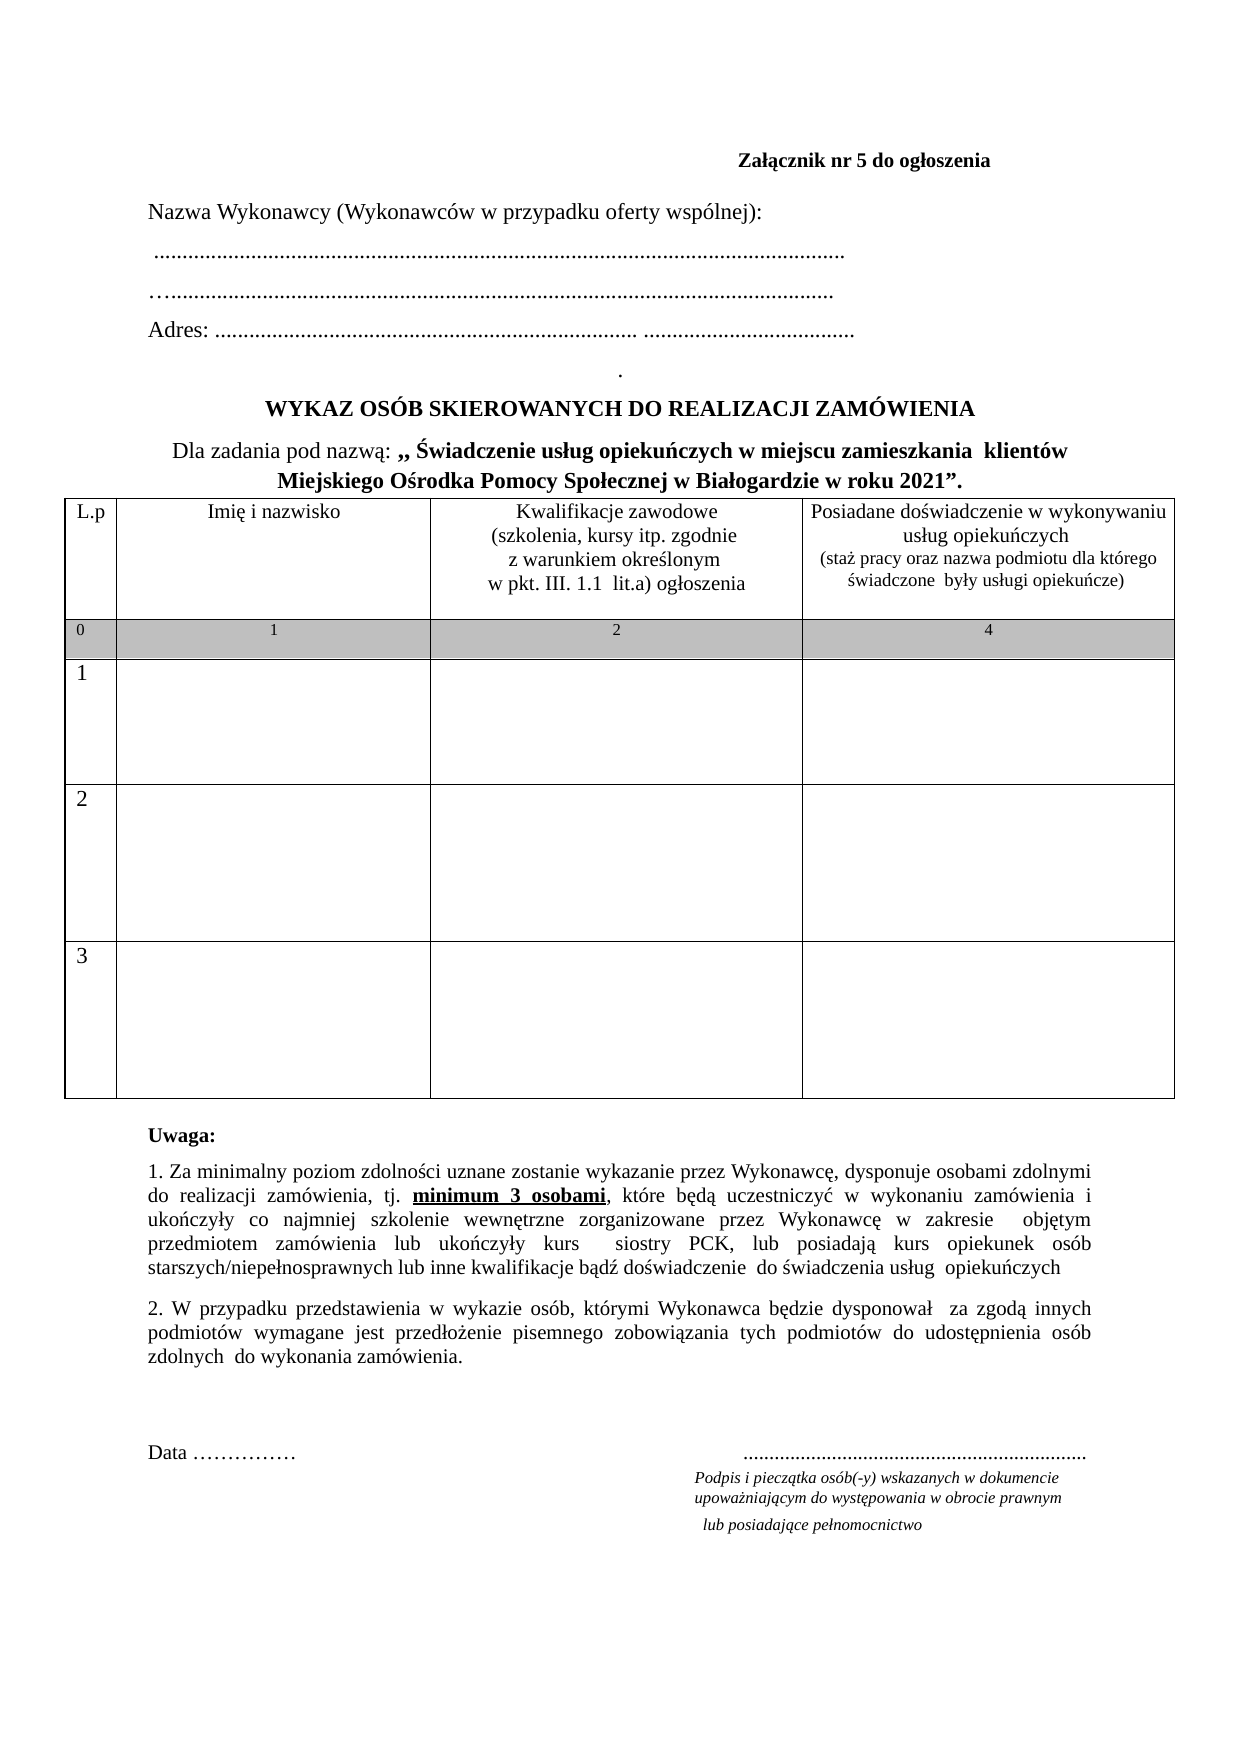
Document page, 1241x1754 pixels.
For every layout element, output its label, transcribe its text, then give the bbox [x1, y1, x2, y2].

text Podpis i pieczątka osób(-y) wskazanych w dokumencie [516, 1464, 1093, 1488]
table_cell [803, 785, 1174, 941]
text Adres: .......................................................................... ..................................... [148, 316, 1093, 343]
text ......................................................................................................................... [148, 237, 1093, 264]
text Dla zadania pod nazwą: ,, Świadczenie usług opiekuńczych w miejscu zamieszkania klientów Miejskiego Ośrodka Pomocy Społecznej w Białogardzie w roku 2021”. [148, 435, 1093, 494]
table_cell [117, 942, 430, 1098]
table_cell 4 [803, 620, 1174, 658]
text Data …………… .................................................................. [148, 1440, 1093, 1464]
table_cell 2 [431, 620, 802, 658]
table_cell 1 [117, 620, 430, 658]
text 2. W przypadku przedstawienia w wykazie osób, którymi Wykonawca będzie dysponował za zgodą innych podmiotów wymagane jest przedłożenie pisemnego zobowiązania tych podmiotów do udostępnienia osób zdolnych do wykonania zamówienia. [148, 1296, 1093, 1368]
table_cell [431, 942, 802, 1098]
table_cell [431, 785, 802, 941]
text WYKAZ OSÓB SKIEROWANYCH DO REALIZACJI ZAMÓWIENIA [148, 395, 1093, 422]
table_cell [117, 785, 430, 941]
text . [148, 356, 1093, 382]
table_header Kwalifikacje zawodowe (szkolenia, kursy itp. zgodnie z warunkiem określonym w pkt. III. 1.1 lit.a) ogłoszenia [431, 499, 802, 619]
table_header L.p [66, 499, 116, 619]
text Załącznik nr 5 do ogłoszenia [148, 148, 1093, 172]
text upoważniającym do występowania w obrocie prawnym lub posiadające pełnomocnictwo [590, 1488, 1093, 1565]
table_cell [803, 942, 1174, 1098]
text Nazwa Wykonawcy (Wykonawców w przypadku oferty wspólnej): [148, 198, 1093, 224]
table_cell 0 [66, 620, 116, 658]
text Uwaga: [148, 1123, 1093, 1147]
table_cell [117, 660, 430, 784]
table_cell [431, 660, 802, 784]
table_cell [803, 660, 1174, 784]
table_cell 2 [66, 785, 116, 941]
table_header Posiadane doświadczenie w wykonywaniu usług opiekuńczych (staż pracy oraz nazwa podmiotu dla którego świadczone były usługi opiekuńcze) [803, 499, 1174, 619]
table_cell 3 [66, 942, 116, 1098]
table_header Imię i nazwisko [117, 499, 430, 619]
text 1. Za minimalny poziom zdolności uznane zostanie wykazanie przez Wykonawcę, dysponuje osobami zdolnymi do realizacji zamówienia, tj. minimum 3 osobami, które będą uczestniczyć w wykonaniu zamówienia i ukończyły co najmniej szkolenie wewnętrzne zorganizowane przez Wykonawcę w zakresie objętym przedmiotem zamówienia lub ukończyły kurs siostry PCK, lub posiadają kurs opiekunek osób starszych/niepełnosprawnych lub inne kwalifikacje bądź doświadczenie do świadczenia usług opiekuńczych [148, 1158, 1093, 1279]
table_cell 1 [66, 660, 116, 784]
text ….................................................................................................................... [148, 277, 1093, 303]
